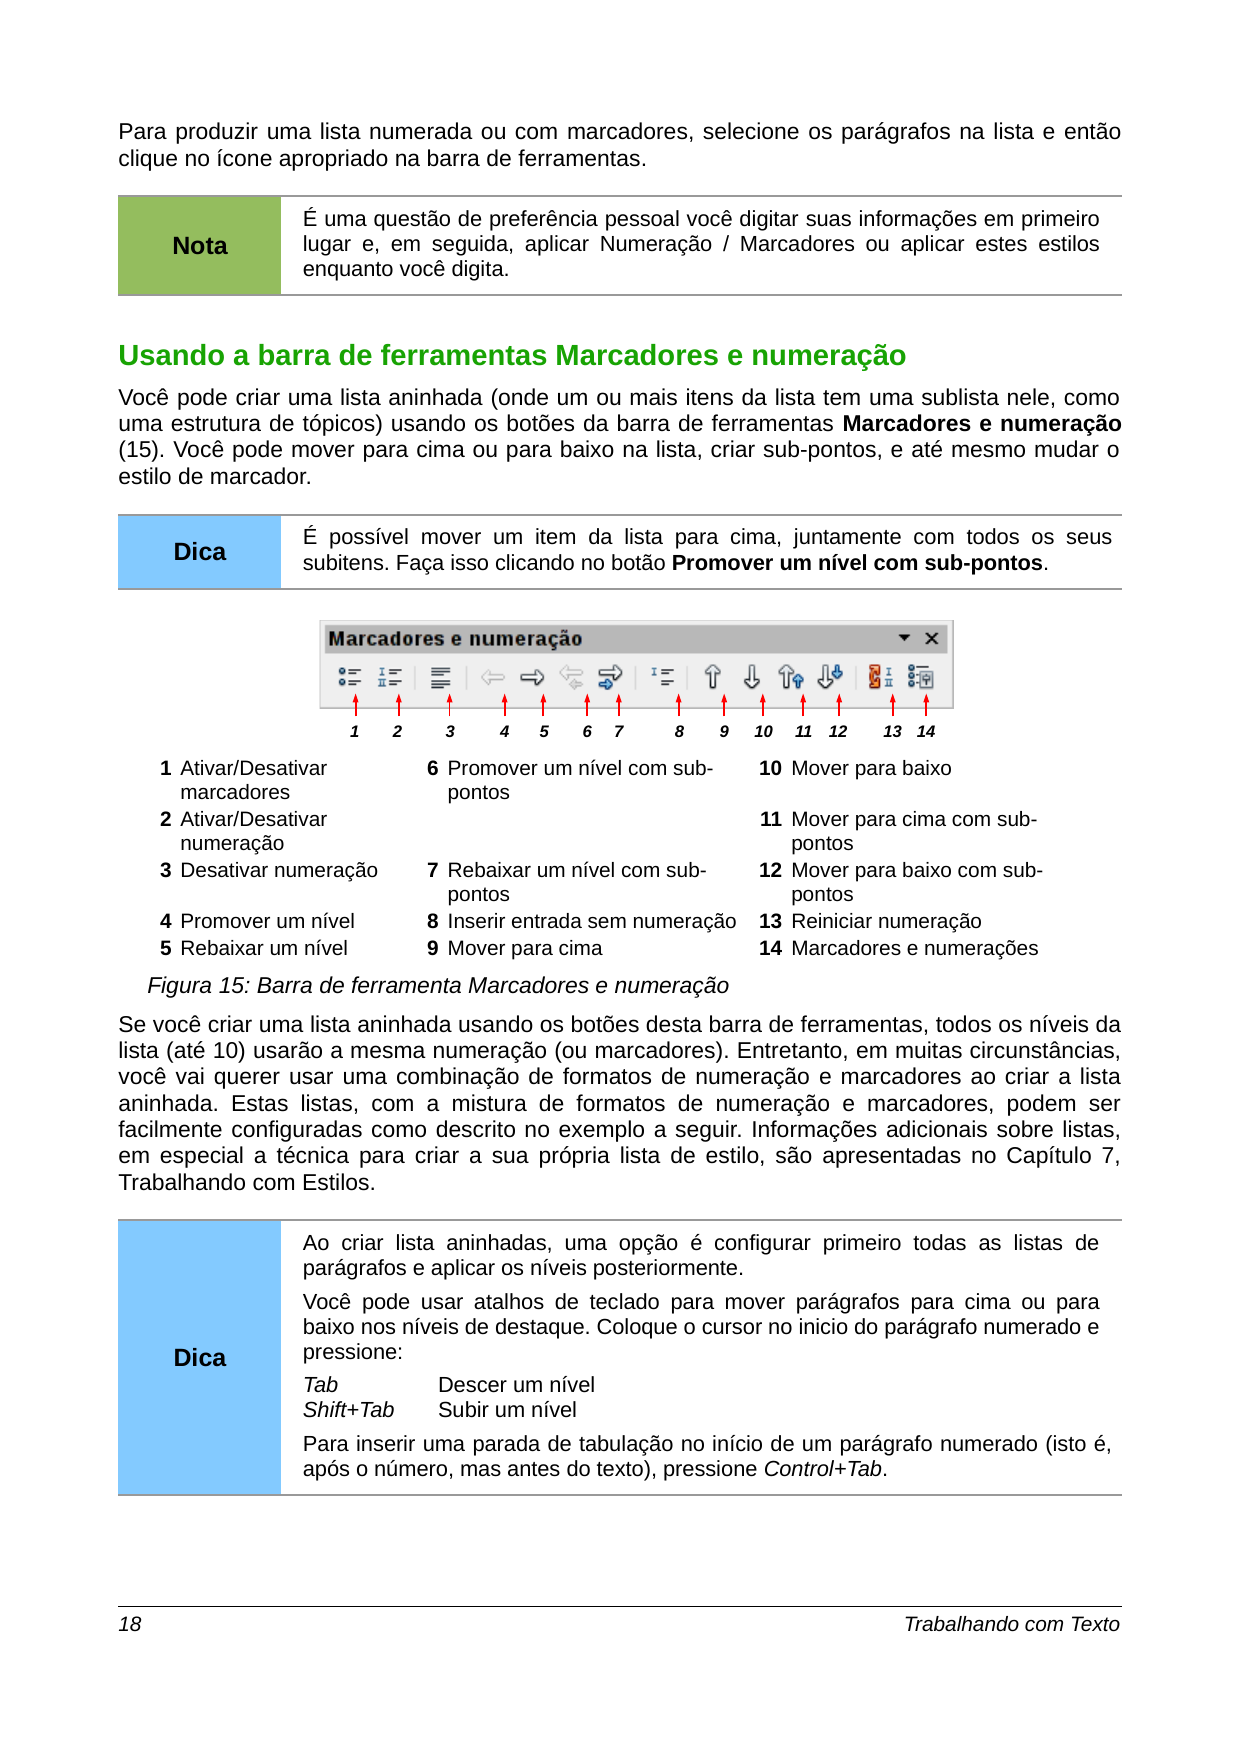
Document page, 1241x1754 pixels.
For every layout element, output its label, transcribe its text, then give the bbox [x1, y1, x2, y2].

table_cell Mover para cima [441, 933, 740, 960]
text Figura 15: Barra de ferramenta Marcadores e numeração [147, 972, 1093, 998]
table_cell Mover para baixo com sub-pontos [785, 855, 1091, 906]
table_header Dica [118, 516, 281, 588]
table_header Mover para baixo [785, 753, 1091, 804]
table_cell 13 [740, 906, 785, 933]
table_cell Rebaixar um nível [174, 933, 410, 960]
table_cell 9 [410, 933, 441, 960]
table_cell Desativar numeração [174, 855, 410, 906]
table_header 10 [740, 753, 785, 804]
table_header Ao criar lista aninhadas, uma opção é configurar primeiro todas as listas de parágrafos e aplicar os níveis posteriormente. Você pode usar atalhos de teclado para mover parágrafos para cima ou para baixo nos níveis de destaque. Coloque o cursor no inicio do parágrafo numerado e pressione: Tab Descer um nível Shift+Tab Subir um nível Para inserir uma parada de tabulação no início de um parágrafo numerado (isto é, após o número, mas antes do texto), pressione Control+Tab. [281, 1221, 1122, 1494]
table_cell Promover um nível [174, 906, 410, 933]
table_header É possível mover um item da lista para cima, juntamente com todos os seus subitens. Faça isso clicando no botão Promover um nível com sub-pontos. [281, 516, 1122, 588]
text 1 2 3 4 5 6 7 8 9 10 11 12 13 14 [147, 721, 1093, 741]
table_header 1 [150, 753, 174, 804]
table_cell 14 [740, 933, 785, 960]
table_cell 2 [150, 804, 174, 855]
table_header Dica [118, 1221, 281, 1494]
table_cell Rebaixar um nível com sub-pontos [441, 855, 740, 906]
table_cell Ativar/Desativar numeração [174, 804, 410, 855]
table_cell 8 [410, 906, 441, 933]
table_cell 12 [740, 855, 785, 906]
table_cell Marcadores e numerações [785, 933, 1091, 960]
table_cell 11 [740, 804, 785, 855]
table_cell 4 [150, 906, 174, 933]
table_cell 5 [150, 933, 174, 960]
text Para produzir uma lista numerada ou com marcadores, selecione os parágrafos na lista e então clique no ícone apropriado na barra de ferramentas. [118, 118, 1122, 171]
table_header É uma questão de preferência pessoal você digitar suas informações em primeiro lugar e, em seguida, aplicar Numeração / Marcadores ou aplicar estes estilos enquanto você digita. [281, 197, 1122, 294]
table_cell 3 [150, 855, 174, 906]
subtitle Usando a barra de ferramentas Marcadores e numeração [118, 338, 1122, 371]
table_header Ativar/Desativar marcadores [174, 753, 410, 804]
text Se você criar uma lista aninhada usando os botões desta barra de ferramentas, todos os níveis da lista (até 10) usarão a mesma numeração (ou marcadores). Entretanto, em muitas circunstâncias, você vai querer usar uma combinação de formatos de numeração e marcadores ao criar a lista aninhada. Estas listas, com a mistura de formatos de numeração e marcadores, podem ser facilmente configuradas como descrito no exemplo a seguir. Informações adicionais sobre listas, em especial a técnica para criar a sua própria lista de estilo, são apresentadas no Capítulo 7, Trabalhando com Estilos. [118, 1011, 1122, 1195]
text Você pode criar uma lista aninhada (onde um ou mais itens da lista tem uma sublista nele, como uma estrutura de tópicos) usando os botões da barra de ferramentas Marcadores e numeração (Figura 15). Você pode mover para cima ou para baixo na lista, criar sub-pontos, e até mesmo mudar o estilo de marcador. [118, 384, 1122, 489]
table_header 6 [410, 753, 441, 855]
table_header Promover um nível com sub-pontos [441, 753, 740, 855]
picture [319, 620, 954, 709]
table_header Nota [118, 197, 281, 294]
table_cell Reiniciar numeração [785, 906, 1091, 933]
table_cell 7 [410, 855, 441, 906]
table_cell Inserir entrada sem numeração [441, 906, 740, 933]
table_cell Mover para cima com sub-pontos [785, 804, 1091, 855]
